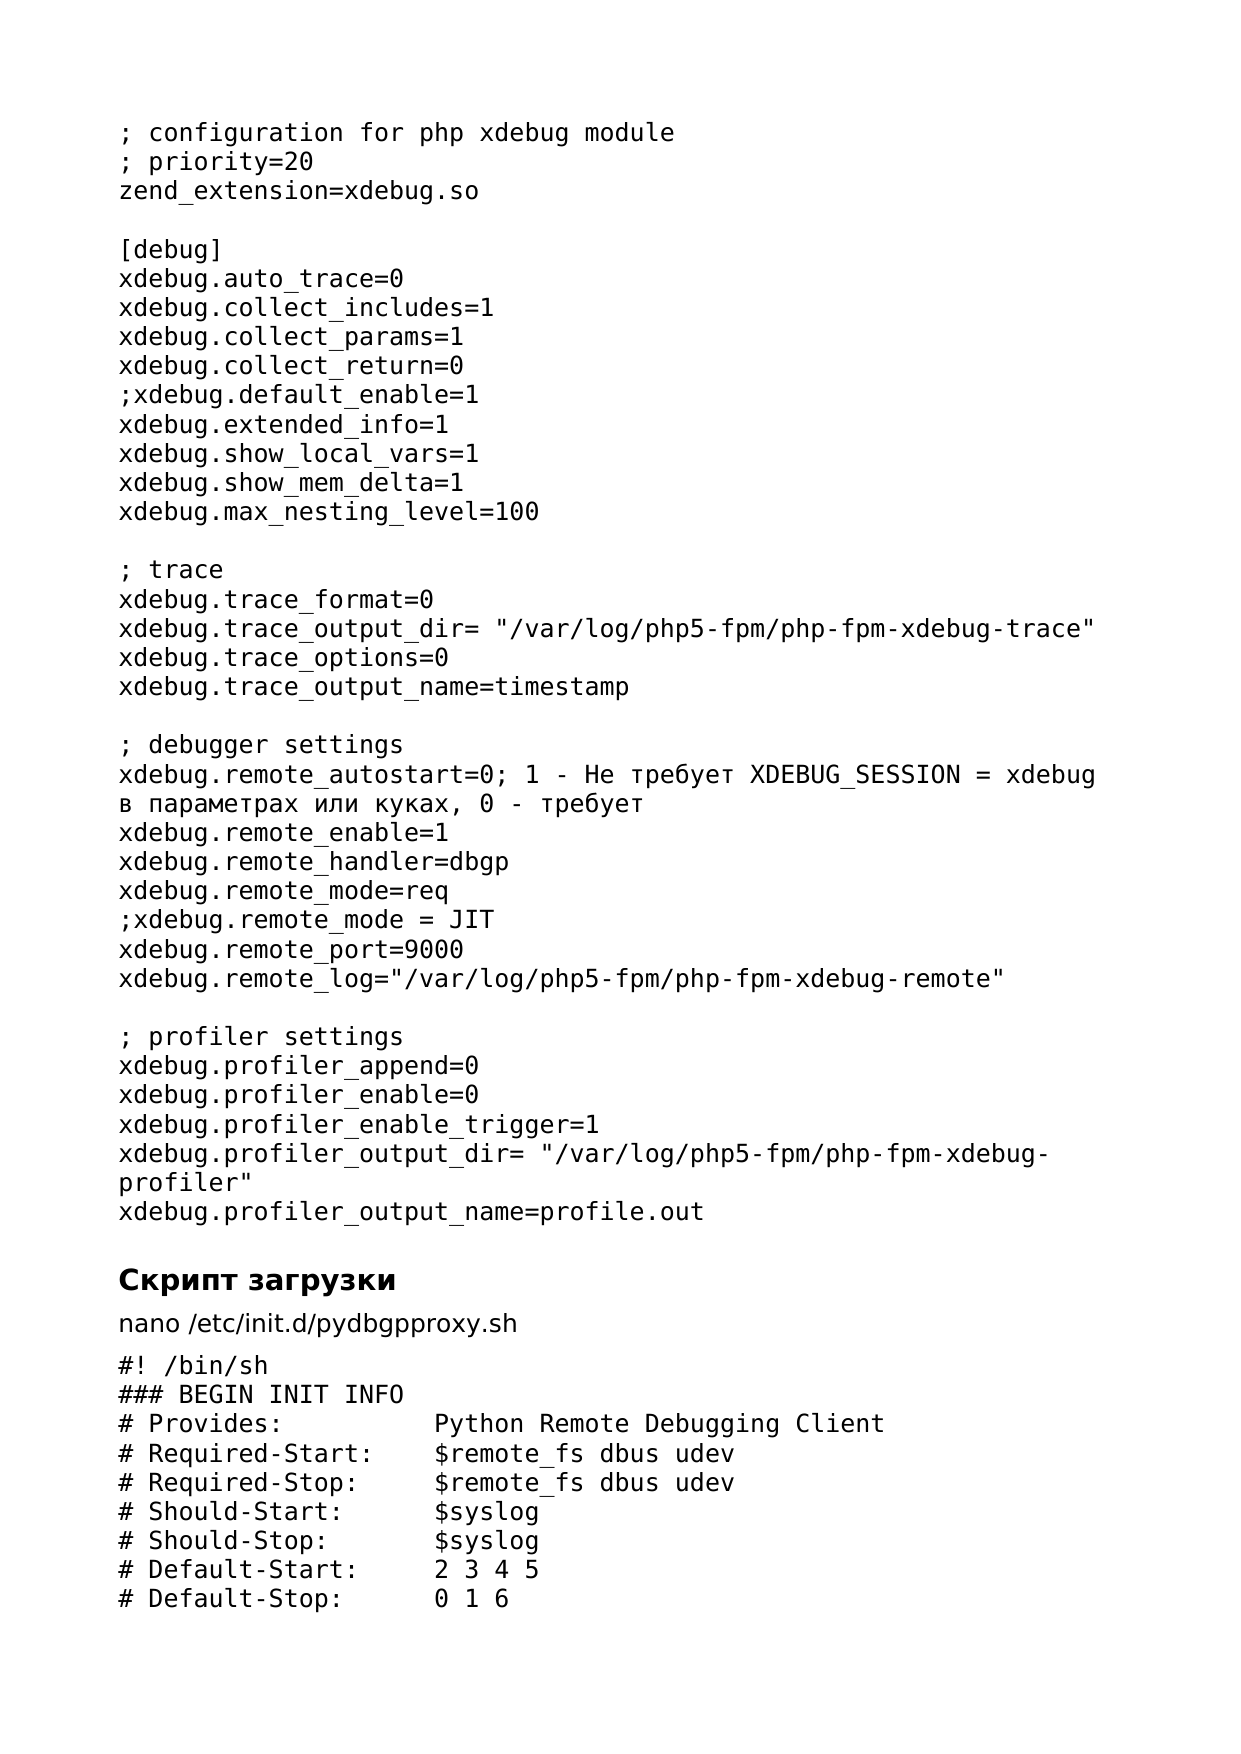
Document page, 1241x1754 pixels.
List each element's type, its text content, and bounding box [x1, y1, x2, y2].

text nano /etc/init.d/pydbgpproxy.sh [118, 1310, 1122, 1339]
text ; configuration for php xdebug module ; priority=20 zend_extension=xdebug.so [debug] xdebug.auto_trace=0 xdebug.collect_includes=1 xdebug.collect_params=1 xdebug.collect_return=0 ;xdebug.default_enable=1 xdebug.extended_info=1 xdebug.show_local_vars=1 xdebug.show_mem_delta=1 xdebug.max_nesting_level=100 ; trace xdebug.trace_format=0 xdebug.trace_output_dir= "/var/log/php5-fpm/php-fpm-xdebug-trace" xdebug.trace_options=0 xdebug.trace_output_name=timestamp ; debugger settings xdebug.remote_autostart=0; 1 - Не требует XDEBUG_SESSION = xdebug в параметрах или куках, 0 - требует xdebug.remote_enable=1 xdebug.remote_handler=dbgp xdebug.remote_mode=req ;xdebug.remote_mode = JIT xdebug.remote_port=9000 xdebug.remote_log="/var/log/php5-fpm/php-fpm-xdebug-remote" ; profiler settings xdebug.profiler_append=0 xdebug.profiler_enable=0 xdebug.profiler_enable_trigger=1 xdebug.profiler_output_dir= "/var/log/php5-fpm/php-fpm-xdebug-profiler" xdebug.profiler_output_name=profile.out [118, 118, 1122, 1226]
subtitle Скрипт загрузки [118, 1263, 1122, 1297]
text #! /bin/sh ### BEGIN INIT INFO # Provides: Python Remote Debugging Client # Required-Start: $remote_fs dbus udev # Required-Stop: $remote_fs dbus udev # Should-Start: $syslog # Should-Stop: $syslog # Default-Start: 2 3 4 5 # Default-Stop: 0 1 6 [118, 1351, 1122, 1614]
